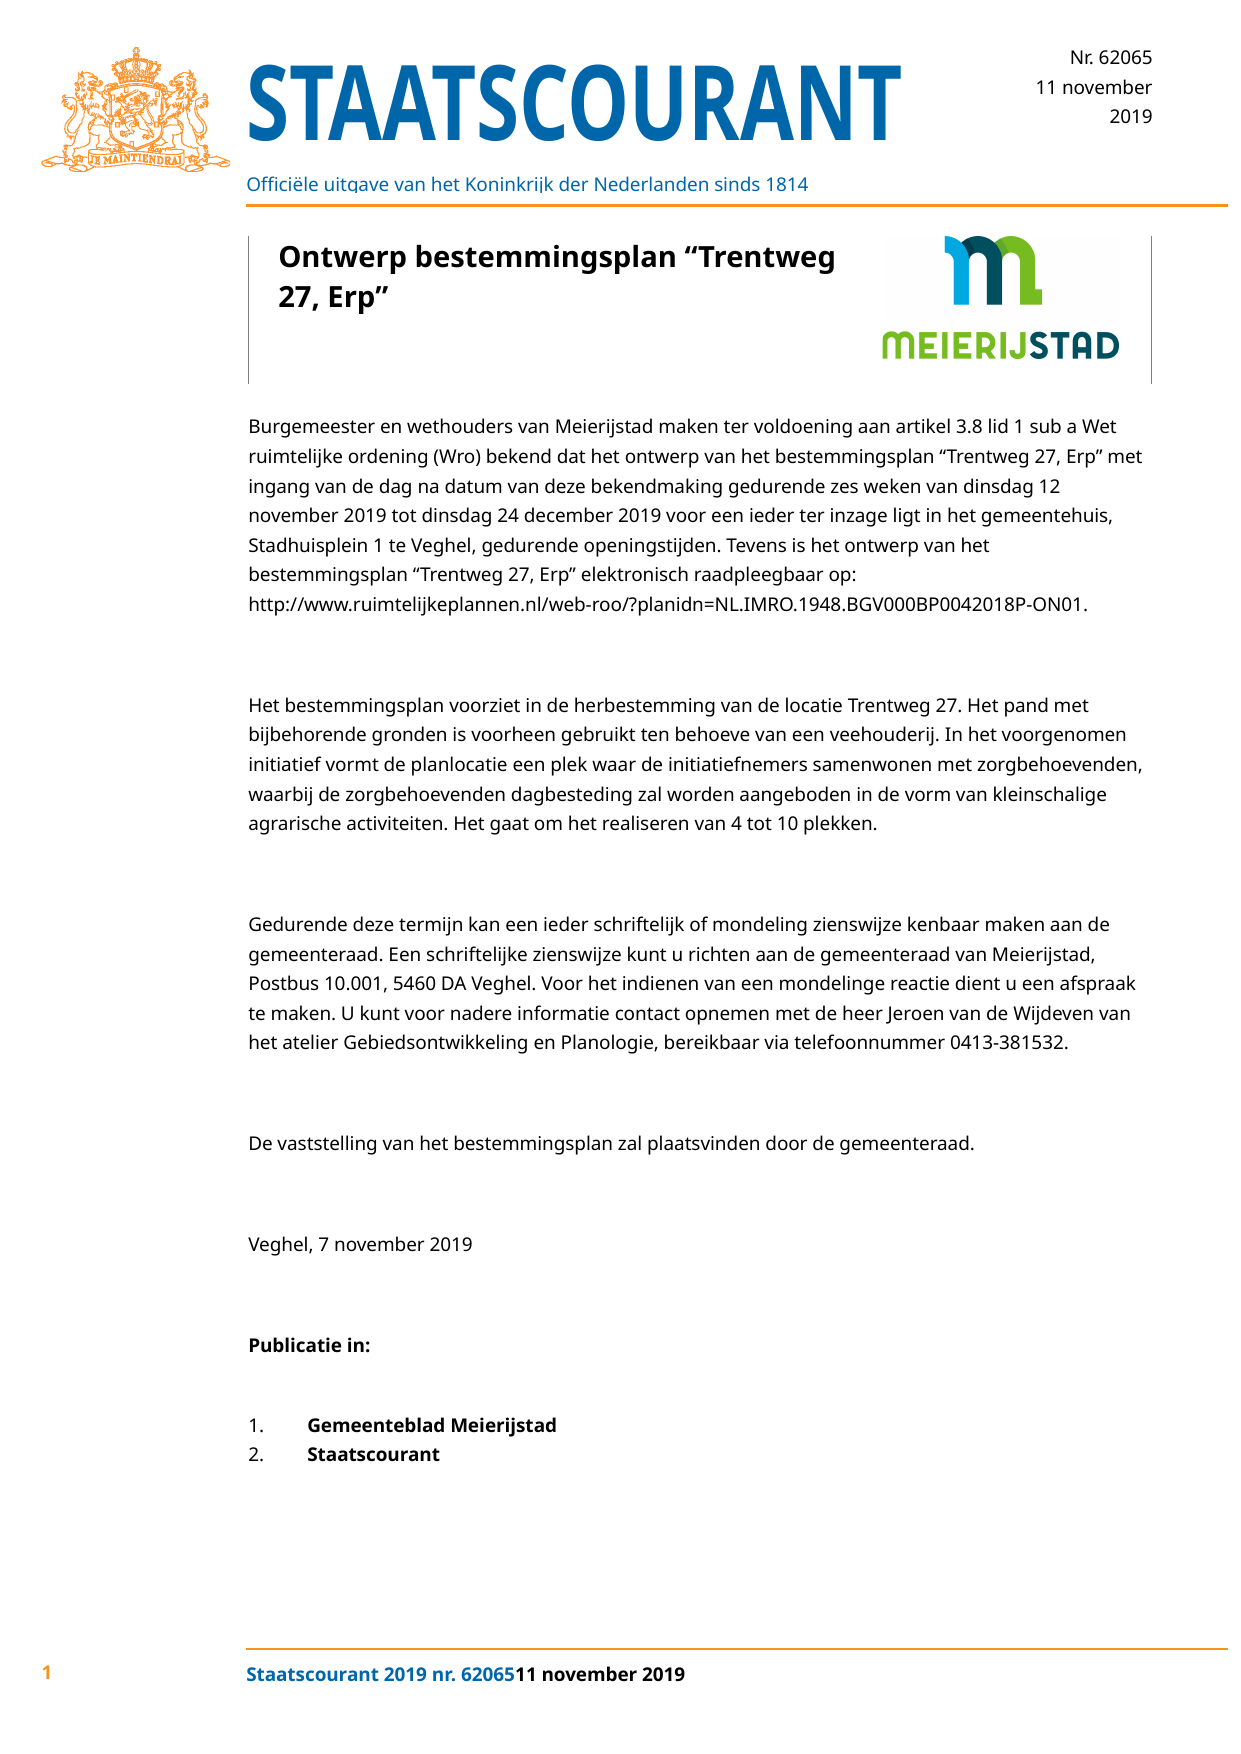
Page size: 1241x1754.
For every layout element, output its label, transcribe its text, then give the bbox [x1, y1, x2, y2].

list Gemeenteblad Meierijstad [248, 1412, 1152, 1438]
text De vaststelling van het bestemmingsplan zal plaatsvinden door de gemeenteraad. [248, 1130, 1152, 1156]
text Gedurende deze termijn kan een ieder schriftelijk of mondeling zienswijze kenbaar maken aan de gemeenteraad. Een schriftelijke zienswijze kunt u richten aan de gemeenteraad van Meierijstad, Postbus 10.001, 5460 DA Veghel. Voor het indienen van een mondelinge reactie dient u een afspraak te maken. U kunt voor nadere informatie contact opnemen met de heer Jeroen van de Wijdeven van het atelier Gebiedsontwikkeling en Planologie, bereikbaar via telefoonnummer 0413-381532. [248, 911, 1152, 1055]
table_header [1119, 236, 1151, 358]
text Burgemeester en wethouders van Meierijstad maken ter voldoening aan artikel 3.8 lid 1 sub a Wet ruimtelijke ordening (Wro) bekend dat het ontwerp van het bestemmingsplan “Trentweg 27, Erp” met ingang van de dag na datum van deze bekendmaking gedurende zes weken van dinsdag 12 november 2019 tot dinsdag 24 december 2019 voor een ieder ter inzage ligt in het gemeentehuis, Stadhuisplein 1 te Veghel, gedurende openingstijden. Tevens is het ontwerp van het bestemmingsplan “Trentweg 27, Erp” elektronisch raadpleegbaar op: http://www.ruimtelijkeplannen.nl/web-roo/?planidn=NL.IMRO.1948.BGV000BP0042018P-ON01. [248, 414, 1152, 617]
table_header [850, 236, 882, 358]
picture [41, 47, 231, 172]
text Veghel, 7 november 2019 [248, 1231, 1152, 1257]
table_header [850, 359, 1151, 384]
list Staatscourant [248, 1442, 1152, 1467]
text Publicatie in: [248, 1332, 1152, 1358]
text Het bestemmingsplan voorziet in de herbestemming van de locatie Trentweg 27. Het pand met bijbehorende gronden is voorheen gebruikt ten behoeve van een veehouderij. In het voorgenomen initiatief vormt de planlocatie een plek waar de initiatiefnemers samenwonen met zorgbehoevenden, waarbij de zorgbehoevenden dagbesteding zal worden aangeboden in de vorm van kleinschalige agrarische activiteiten. Het gaat om het realiseren van 4 tot 10 plekken. [248, 692, 1152, 836]
table_header Ontwerp bestemmingsplan “Trentweg 27, Erp” [249, 236, 850, 384]
picture [882, 236, 1119, 359]
